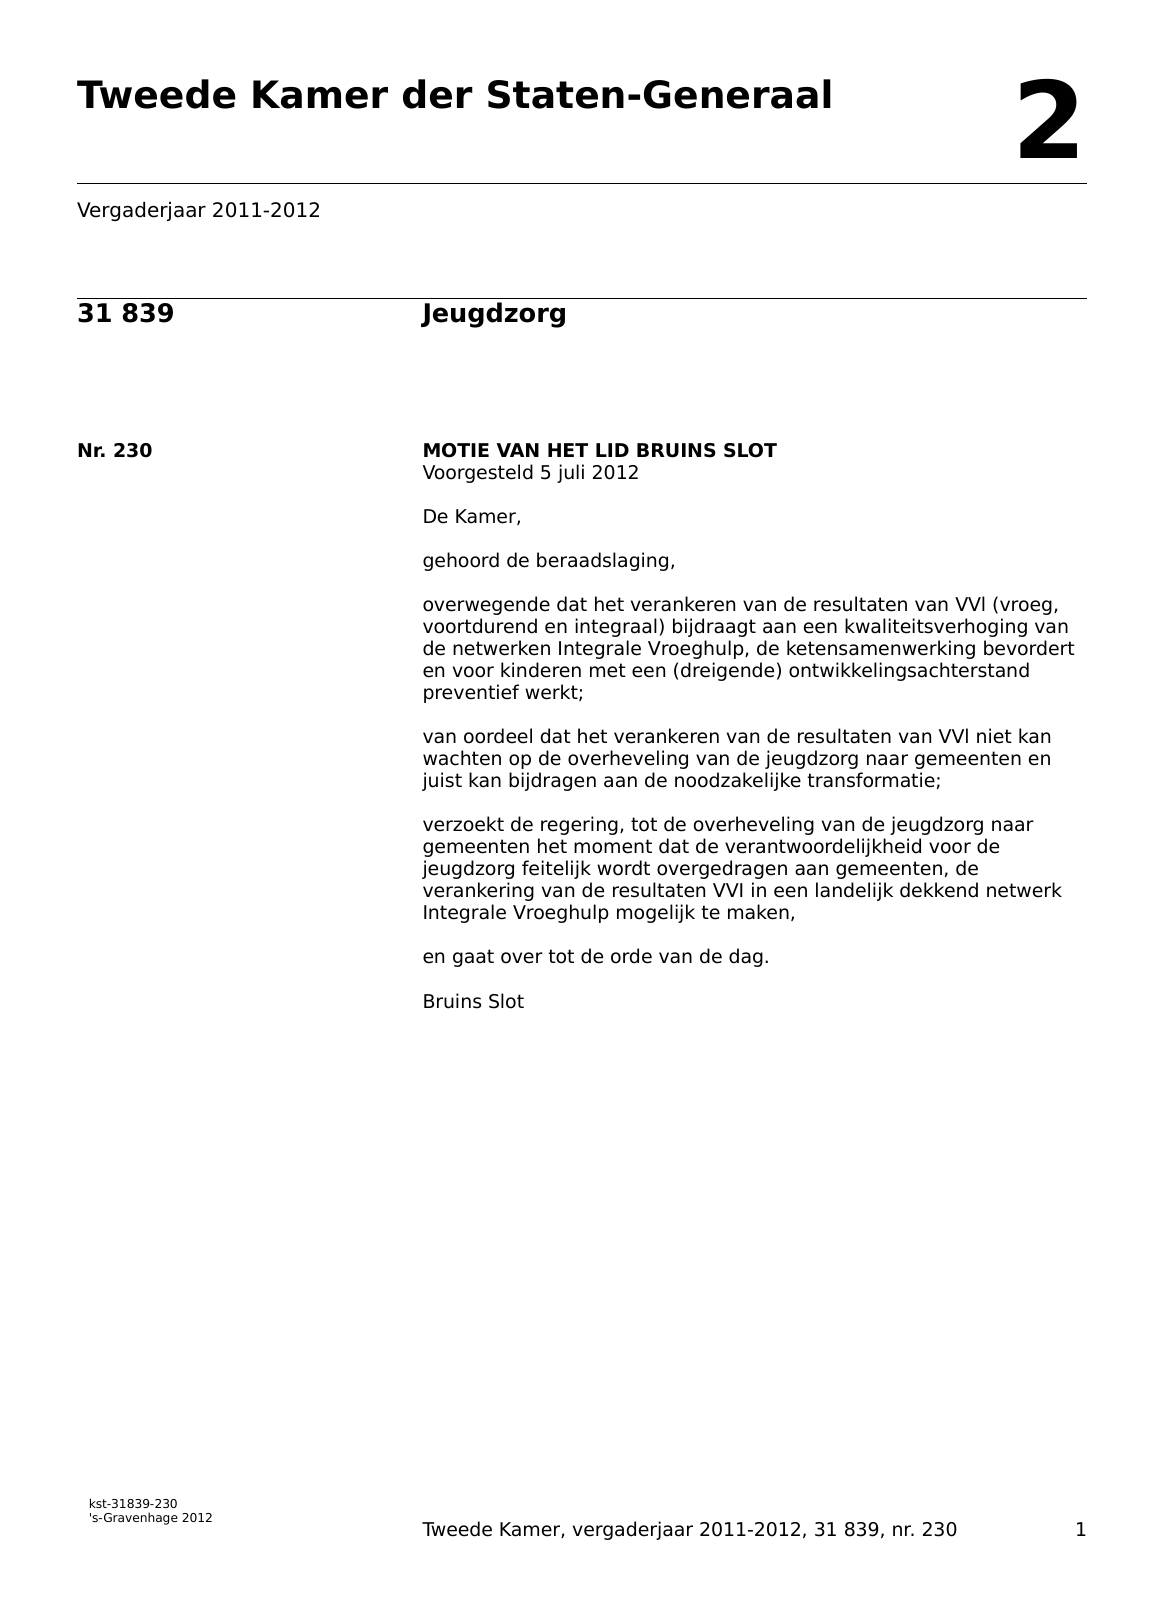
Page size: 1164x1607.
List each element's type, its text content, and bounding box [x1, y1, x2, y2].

text verzoekt de regering, tot de overheveling van de jeugdzorg naar gemeenten het moment dat de verantwoordelijkheid voor de jeugdzorg feitelijk wordt overgedragen aan gemeenten, de verankering van de resultaten VVI in een landelijk dekkend netwerk Integrale Vroeghulp mogelijk te maken, [422, 814, 1087, 924]
text Voorgesteld 5 juli 2012 [422, 462, 1087, 484]
table_header 2 [886, 59, 1087, 183]
text gehoord de beraadslaging, [422, 550, 1087, 572]
text en gaat over tot de orde van de dag. [422, 946, 1087, 968]
subtitle 31 839 Jeugdzorg [77, 299, 1087, 329]
text 's-Gravenhage 2012 [88, 1511, 323, 1525]
table_header Tweede Kamer der Staten-Generaal [77, 59, 886, 183]
text kst-31839-230 [88, 1497, 323, 1511]
text Bruins Slot [422, 991, 1087, 1013]
text De Kamer, [422, 506, 1087, 528]
text overwegende dat het verankeren van de resultaten van VVl (vroeg, voortdurend en integraal) bijdraagt aan een kwaliteitsverhoging van de netwerken Integrale Vroeghulp, de ketensamenwerking bevordert en voor kinderen met een (dreigende) ontwikkelingsachterstand preventief werkt; [422, 594, 1087, 704]
text van oordeel dat het verankeren van de resultaten van VVl niet kan wachten op de overheveling van de jeugdzorg naar gemeenten en juist kan bijdragen aan de noodzakelijke transformatie; [422, 726, 1087, 792]
subtitle Nr. 230 MOTIE VAN HET LID BRUINS SLOT [77, 440, 1087, 462]
table_cell Vergaderjaar 2011-2012 [77, 184, 1087, 298]
